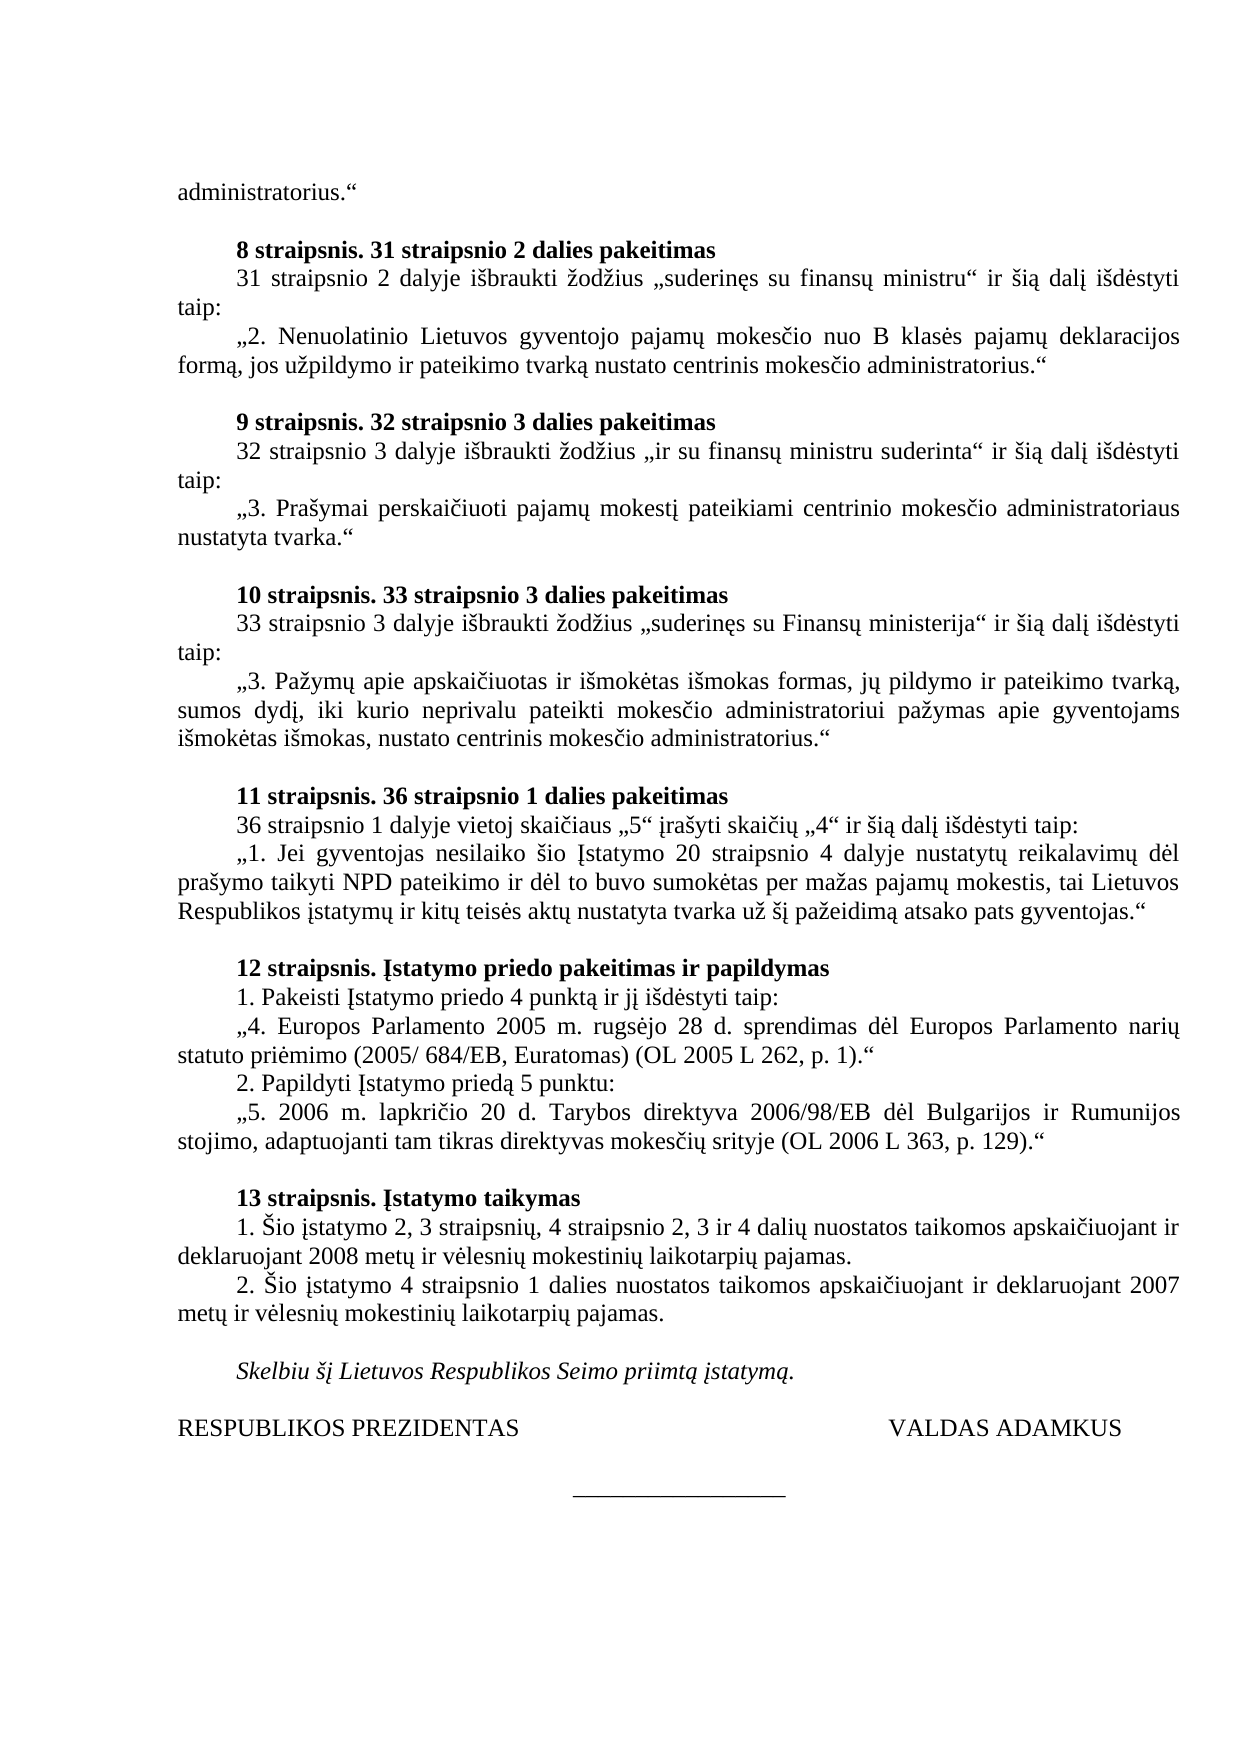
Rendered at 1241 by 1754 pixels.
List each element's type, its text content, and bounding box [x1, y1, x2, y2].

text 2. Papildyti Įstatymo priedą 5 punktu: [177, 1068, 1181, 1097]
text „4. Europos Parlamento 2005 m. rugsėjo 28 d. sprendimas dėl Europos Parlamento narių statuto priėmimo (2005/ 684/EB, Euratomas) (OL 2005 L 262, p. 1).“ [177, 1011, 1181, 1068]
text Skelbiu šį Lietuvos Respublikos Seimo priimtą įstatymą. [177, 1356, 1181, 1385]
text 36 straipsnio 1 dalyje vietoj skaičiaus „5“ įrašyti skaičių „4“ ir šią dalį išdėstyti taip: [177, 810, 1181, 838]
text 1. Pakeisti Įstatymo priedo 4 punktą ir jį išdėstyti taip: [177, 982, 1181, 1011]
text RESPUBLIKOS PREZIDENTAS VALDAS ADAMKUS [177, 1413, 1181, 1442]
text _________________ [177, 1471, 1181, 1500]
text 9 straipsnis. 32 straipsnio 3 dalies pakeitimas [177, 407, 1181, 436]
text 33 straipsnio 3 dalyje išbraukti žodžius „suderinęs su Finansų ministerija“ ir šią dalį išdėstyti taip: [177, 608, 1181, 666]
text 2. Šio įstatymo 4 straipsnio 1 dalies nuostatos taikomos apskaičiuojant ir deklaruojant 2007 metų ir vėlesnių mokestinių laikotarpių pajamas. [177, 1270, 1181, 1327]
text 8 straipsnis. 31 straipsnio 2 dalies pakeitimas [177, 235, 1181, 263]
text 1. Šio įstatymo 2, 3 straipsnių, 4 straipsnio 2, 3 ir 4 dalių nuostatos taikomos apskaičiuojant ir deklaruojant 2008 metų ir vėlesnių mokestinių laikotarpių pajamas. [177, 1212, 1181, 1270]
text 12 straipsnis. Įstatymo priedo pakeitimas ir papildymas [177, 953, 1181, 982]
text 32 straipsnio 3 dalyje išbraukti žodžius „ir su finansų ministru suderinta“ ir šią dalį išdėstyti taip: [177, 436, 1181, 493]
text „1. Jei gyventojas nesilaiko šio Įstatymo 20 straipsnio 4 dalyje nustatytų reikalavimų dėl prašymo taikyti NPD pateikimo ir dėl to buvo sumokėtas per mažas pajamų mokestis, tai Lietuvos Respublikos įstatymų ir kitų teisės aktų nustatyta tvarka už šį pažeidimą atsako pats gyventojas.“ [177, 838, 1181, 925]
text „3. Prašymai perskaičiuoti pajamų mokestį pateikiami centrinio mokesčio administratoriaus nustatyta tvarka.“ [177, 493, 1181, 551]
text 31 straipsnio 2 dalyje išbraukti žodžius „suderinęs su finansų ministru“ ir šią dalį išdėstyti taip: [177, 263, 1181, 321]
text 11 straipsnis. 36 straipsnio 1 dalies pakeitimas [177, 781, 1181, 810]
text „2. Nenuolatinio Lietuvos gyventojo pajamų mokesčio nuo B klasės pajamų deklaracijos formą, jos užpildymo ir pateikimo tvarką nustato centrinis mokesčio administratorius.“ [177, 321, 1181, 378]
text „3. Pažymų apie apskaičiuotas ir išmokėtas išmokas formas, jų pildymo ir pateikimo tvarką, sumos dydį, iki kurio neprivalu pateikti mokesčio administratoriui pažymas apie gyventojams išmokėtas išmokas, nustato centrinis mokesčio administratorius.“ [177, 666, 1181, 752]
text 10 straipsnis. 33 straipsnio 3 dalies pakeitimas [177, 580, 1181, 608]
text administratorius.“ [177, 177, 1181, 206]
text „5. 2006 m. lapkričio 20 d. Tarybos direktyva 2006/98/EB dėl Bulgarijos ir Rumunijos stojimo, adaptuojanti tam tikras direktyvas mokesčių srityje (OL 2006 L 363, p. 129).“ [177, 1097, 1181, 1155]
text 13 straipsnis. Įstatymo taikymas [177, 1183, 1181, 1212]
